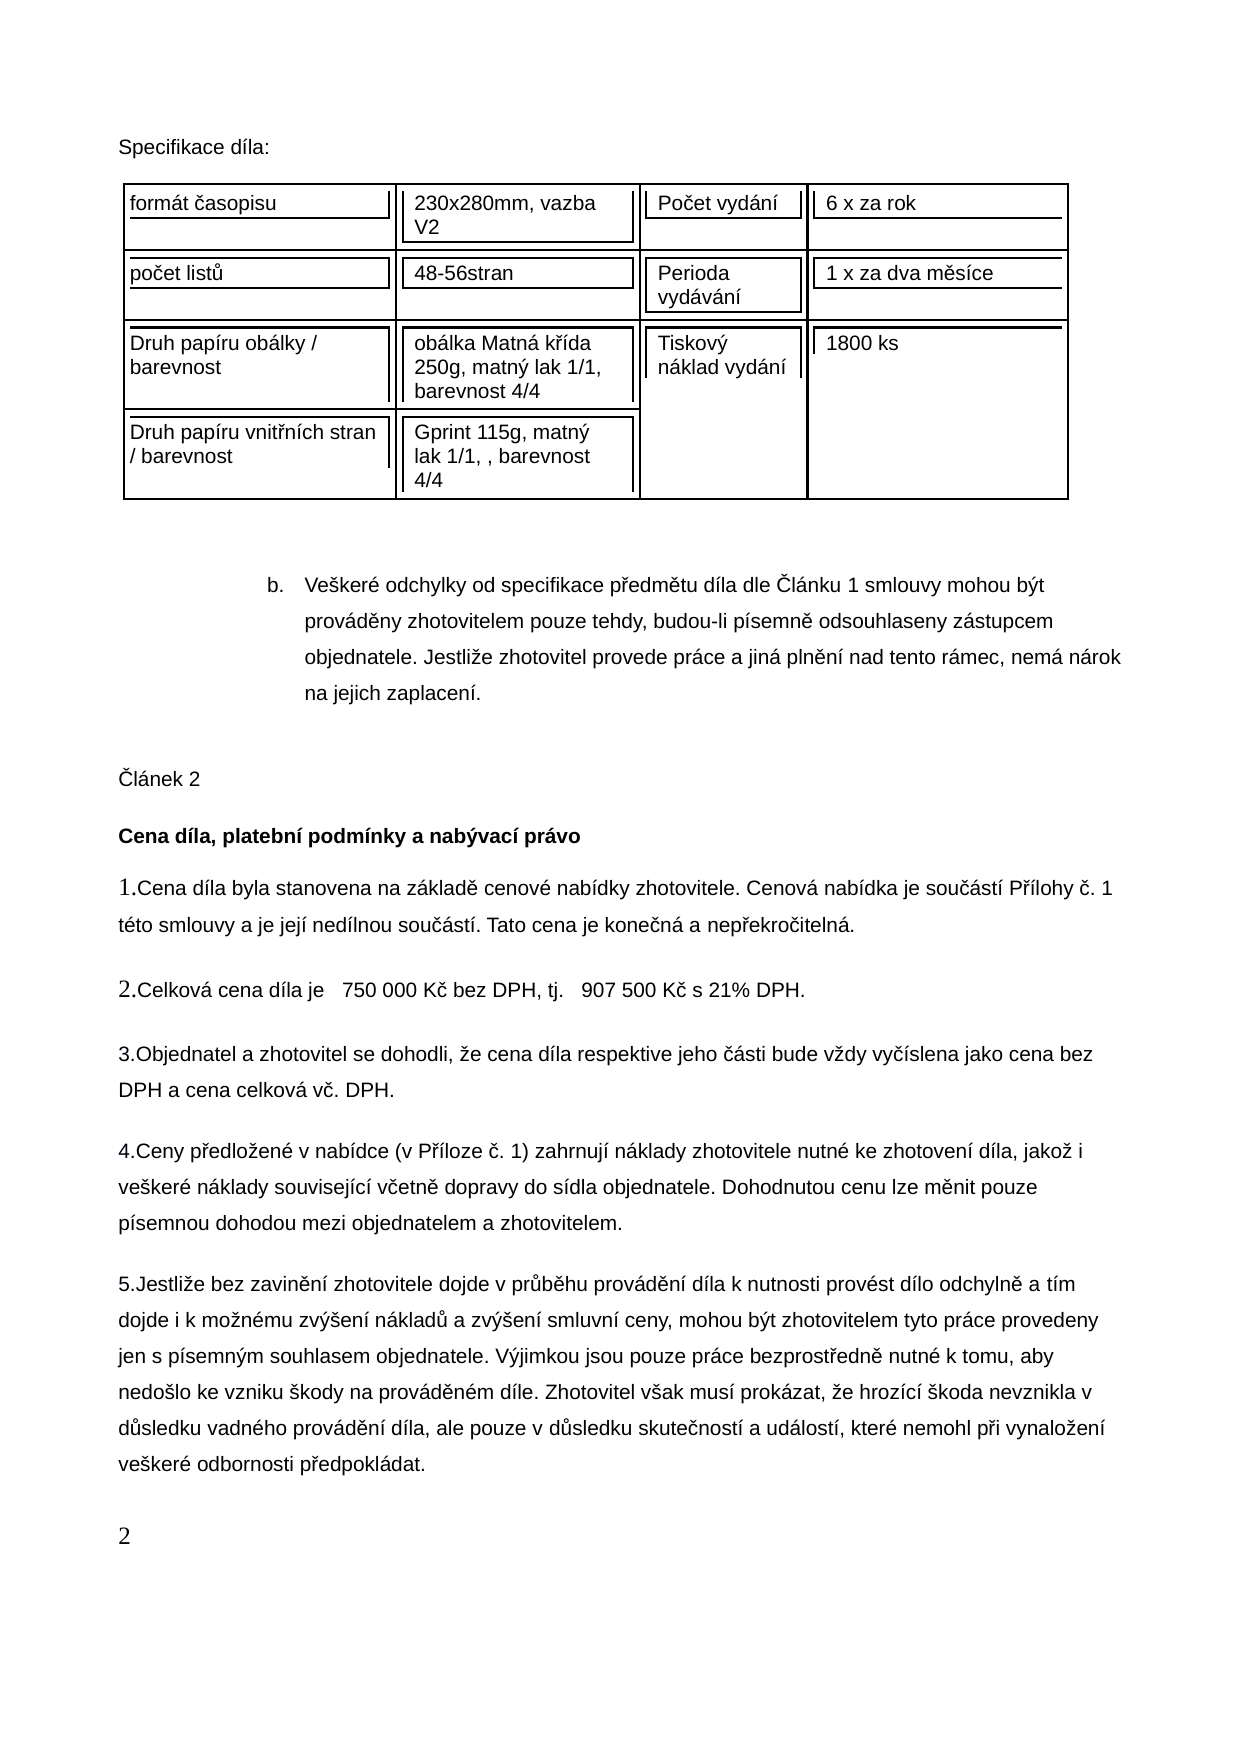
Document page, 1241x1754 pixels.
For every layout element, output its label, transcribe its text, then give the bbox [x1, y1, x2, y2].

table_cell Gprint 115g, matný lak 1/1, , barevnost 4/4 [397, 410, 639, 498]
table_cell obálka Matná křída 250g, matný lak 1/1, barevnost 4/4 [397, 321, 639, 408]
text Článek 2 [118, 767, 1122, 791]
table_cell Druh papíru vnitřních stran / barevnost [125, 410, 395, 498]
table_header formát časopisu [125, 185, 395, 249]
list Celková cena díla je 750 000 Kč bez DPH, tj. 907 500 Kč s 21% DPH. [118, 974, 1122, 1003]
table_cell Perioda vydávání [641, 251, 806, 318]
table_header 6 x za rok [809, 185, 1067, 249]
list Ceny předložené v nabídce (v Příloze č. 1) zahrnují náklady zhotovitele nutné ke zhotovení díla, jakož i veškeré náklady související včetně dopravy do sídla objednatele. Dohodnutou cenu lze měnit pouze písemnou dohodou mezi objednatelem a zhotovitelem. [118, 1139, 1122, 1235]
list Jestliže bez zavinění zhotovitele dojde v průběhu provádění díla k nutnosti provést dílo odchylně a tím dojde i k možnému zvýšení nákladů a zvýšení smluvní ceny, mohou být zhotovitelem tyto práce provedeny jen s písemným souhlasem objednatele. Výjimkou jsou pouze práce bezprostředně nutné k tomu, aby nedošlo ke vzniku škody na prováděném díle. Zhotovitel však musí prokázat, že hrozící škoda nevznikla v důsledku vadného provádění díla, ale pouze v důsledku skutečností a událostí, které nemohl při vynaložení veškeré odbornosti předpokládat. [118, 1272, 1122, 1475]
list Veškeré odchylky od specifikace předmětu díla dle Článku 1 smlouvy mohou být prováděny zhotovitelem pouze tehdy, budou-li písemně odsouhlaseny zástupcem objednatele. Jestliže zhotovitel provede práce a jiná plnění nad tento rámec, nemá nárok na jejich zaplacení. [267, 573, 1122, 705]
text Specifikace díla: [118, 135, 1122, 159]
table_cell Tiskový náklad vydání [641, 321, 806, 498]
table_cell Druh papíru obálky / barevnost [125, 321, 395, 408]
table_cell 1 x za dva měsíce [809, 251, 1067, 318]
table_header 230x280mm, vazba V2 [397, 185, 639, 249]
list Objednatel a zhotovitel se dohodli, že cena díla respektive jeho části bude vždy vyčíslena jako cena bez DPH a cena celková vč. DPH. [118, 1042, 1122, 1102]
table_cell 1800 ks [809, 321, 1067, 498]
table_cell 48-56stran [397, 251, 639, 318]
table_cell počet listů [125, 251, 395, 318]
table_header Počet vydání [641, 185, 806, 249]
text Cena díla, platební podmínky a nabývací právo [118, 824, 1122, 848]
list Cena díla byla stanovena na základě cenové nabídky zhotovitele. Cenová nabídka je součástí Přílohy č. 1 této smlouvy a je její nedílnou součástí. Tato cena je konečná a nepřekročitelná. [118, 872, 1122, 937]
